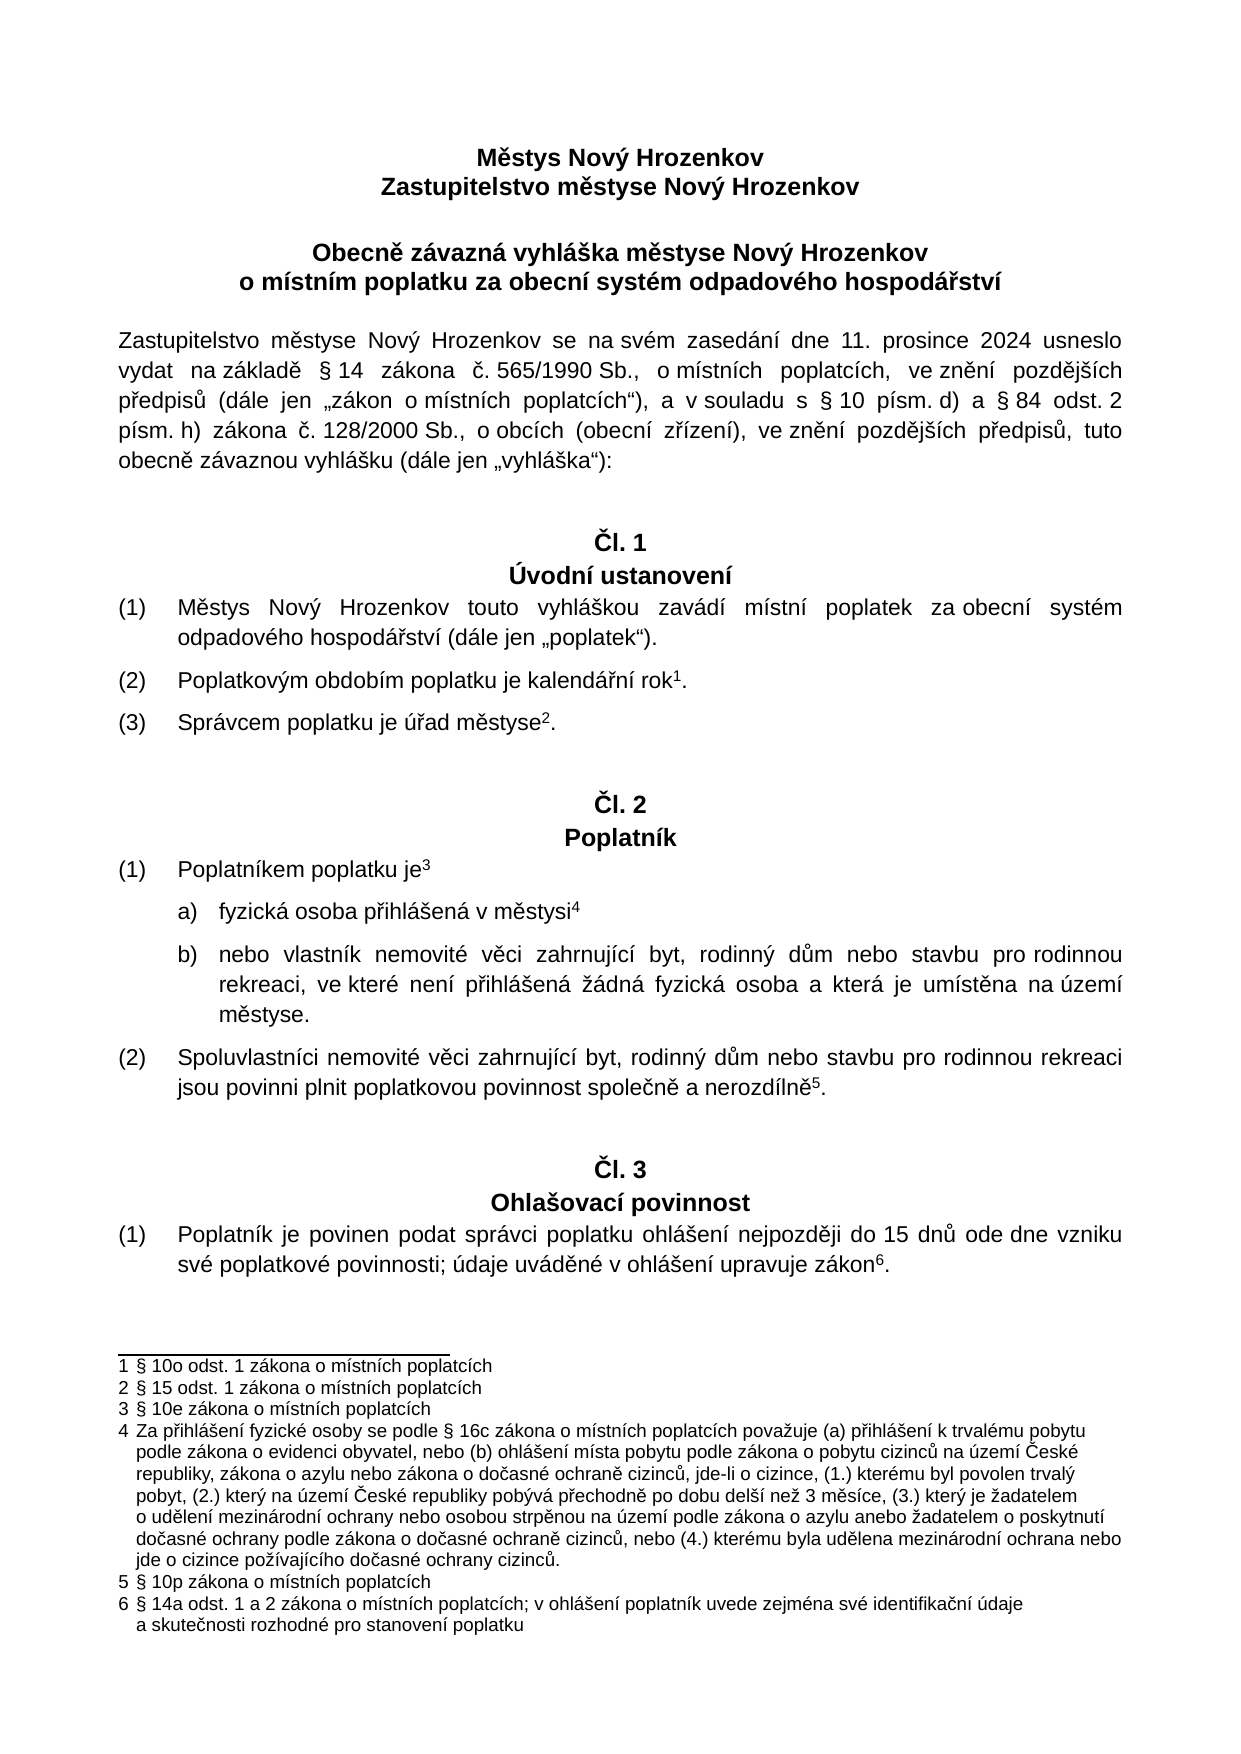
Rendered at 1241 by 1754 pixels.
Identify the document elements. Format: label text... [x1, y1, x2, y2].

list Městys Nový Hrozenkov touto vyhláškou zavádí místní poplatek za obecní systém odpadového hospodářství (dále jen „poplatek“). [118, 594, 1122, 650]
list Správcem poplatku je úřad městyse. [118, 709, 1122, 736]
list § 10o odst. 1 zákona o místních poplatcích [118, 1355, 1122, 1377]
subtitle Čl. 3 Ohlašovací povinnost [118, 1154, 1122, 1216]
list Poplatníkem poplatku je [118, 856, 1122, 882]
list fyzická osoba přihlášená v městysi [177, 898, 1122, 925]
list nebo vlastník nemovité věci zahrnující byt, rodinný dům nebo stavbu pro rodinnou rekreaci, ve které není přihlášená žádná fyzická osoba a která je umístěna na území městyse. [177, 941, 1122, 1028]
list Za přihlášení fyzické osoby se podle § 16c zákona o místních poplatcích považuje (a) přihlášení k trvalému pobytu podle zákona o evidenci obyvatel, nebo (b) ohlášení místa pobytu podle zákona o pobytu cizinců na území České republiky, zákona o azylu nebo zákona o dočasné ochraně cizinců, jde-li o cizince, (1.) kterému byl povolen trvalý pobyt, (2.) který na území České republiky pobývá přechodně po dobu delší než 3 měsíce, (3.) který je žadatelem o udělení mezinárodní ochrany nebo osobou strpěnou na území podle zákona o azylu anebo žadatelem o poskytnutí dočasné ochrany podle zákona o dočasné ochraně cizinců, nebo (4.) kterému byla udělena mezinárodní ochrana nebo jde o cizince požívajícího dočasné ochrany cizinců. [118, 1420, 1122, 1571]
title Městys Nový Hrozenkov Zastupitelstvo městyse Nový Hrozenkov [118, 143, 1122, 201]
list § 14a odst. 1 a 2 zákona o místních poplatcích; v ohlášení poplatník uvede zejména své identifikační údaje a skutečnosti rozhodné pro stanovení poplatku [118, 1592, 1122, 1635]
list § 15 odst. 1 zákona o místních poplatcích [118, 1377, 1122, 1398]
list Poplatník je povinen podat správci poplatku ohlášení nejpozději do 15 dnů ode dne vzniku své poplatkové povinnosti; údaje uváděné v ohlášení upravuje zákon. [118, 1221, 1122, 1277]
list § 10e zákona o místních poplatcích [118, 1398, 1122, 1420]
text Zastupitelstvo městyse Nový Hrozenkov se na svém zasedání dne 11. prosince 2024 usneslo vydat na základě § 14 zákona č. 565/1990 Sb., o místních poplatcích, ve znění pozdějších předpisů (dále jen „zákon o místních poplatcích“), a v souladu s § 10 písm. d) a § 84 odst. 2 písm. h) zákona č. 128/2000 Sb., o obcích (obecní zřízení), ve znění pozdějších předpisů, tuto obecně závaznou vyhlášku (dále jen „vyhláška“): [118, 327, 1122, 474]
subtitle Čl. 1 Úvodní ustanovení [118, 528, 1122, 589]
list Spoluvlastníci nemovité věci zahrnující byt, rodinný dům nebo stavbu pro rodinnou rekreaci jsou povinni plnit poplatkovou povinnost společně a nerozdílně. [118, 1044, 1122, 1101]
list § 10p zákona o místních poplatcích [118, 1571, 1122, 1592]
list Poplatkovým obdobím poplatku je kalendářní rok. [118, 667, 1122, 693]
subtitle Čl. 2 Poplatník [118, 789, 1122, 851]
subtitle Obecně závazná vyhláška městyse Nový Hrozenkov o místním poplatku za obecní systém odpadového hospodářství [118, 238, 1122, 295]
